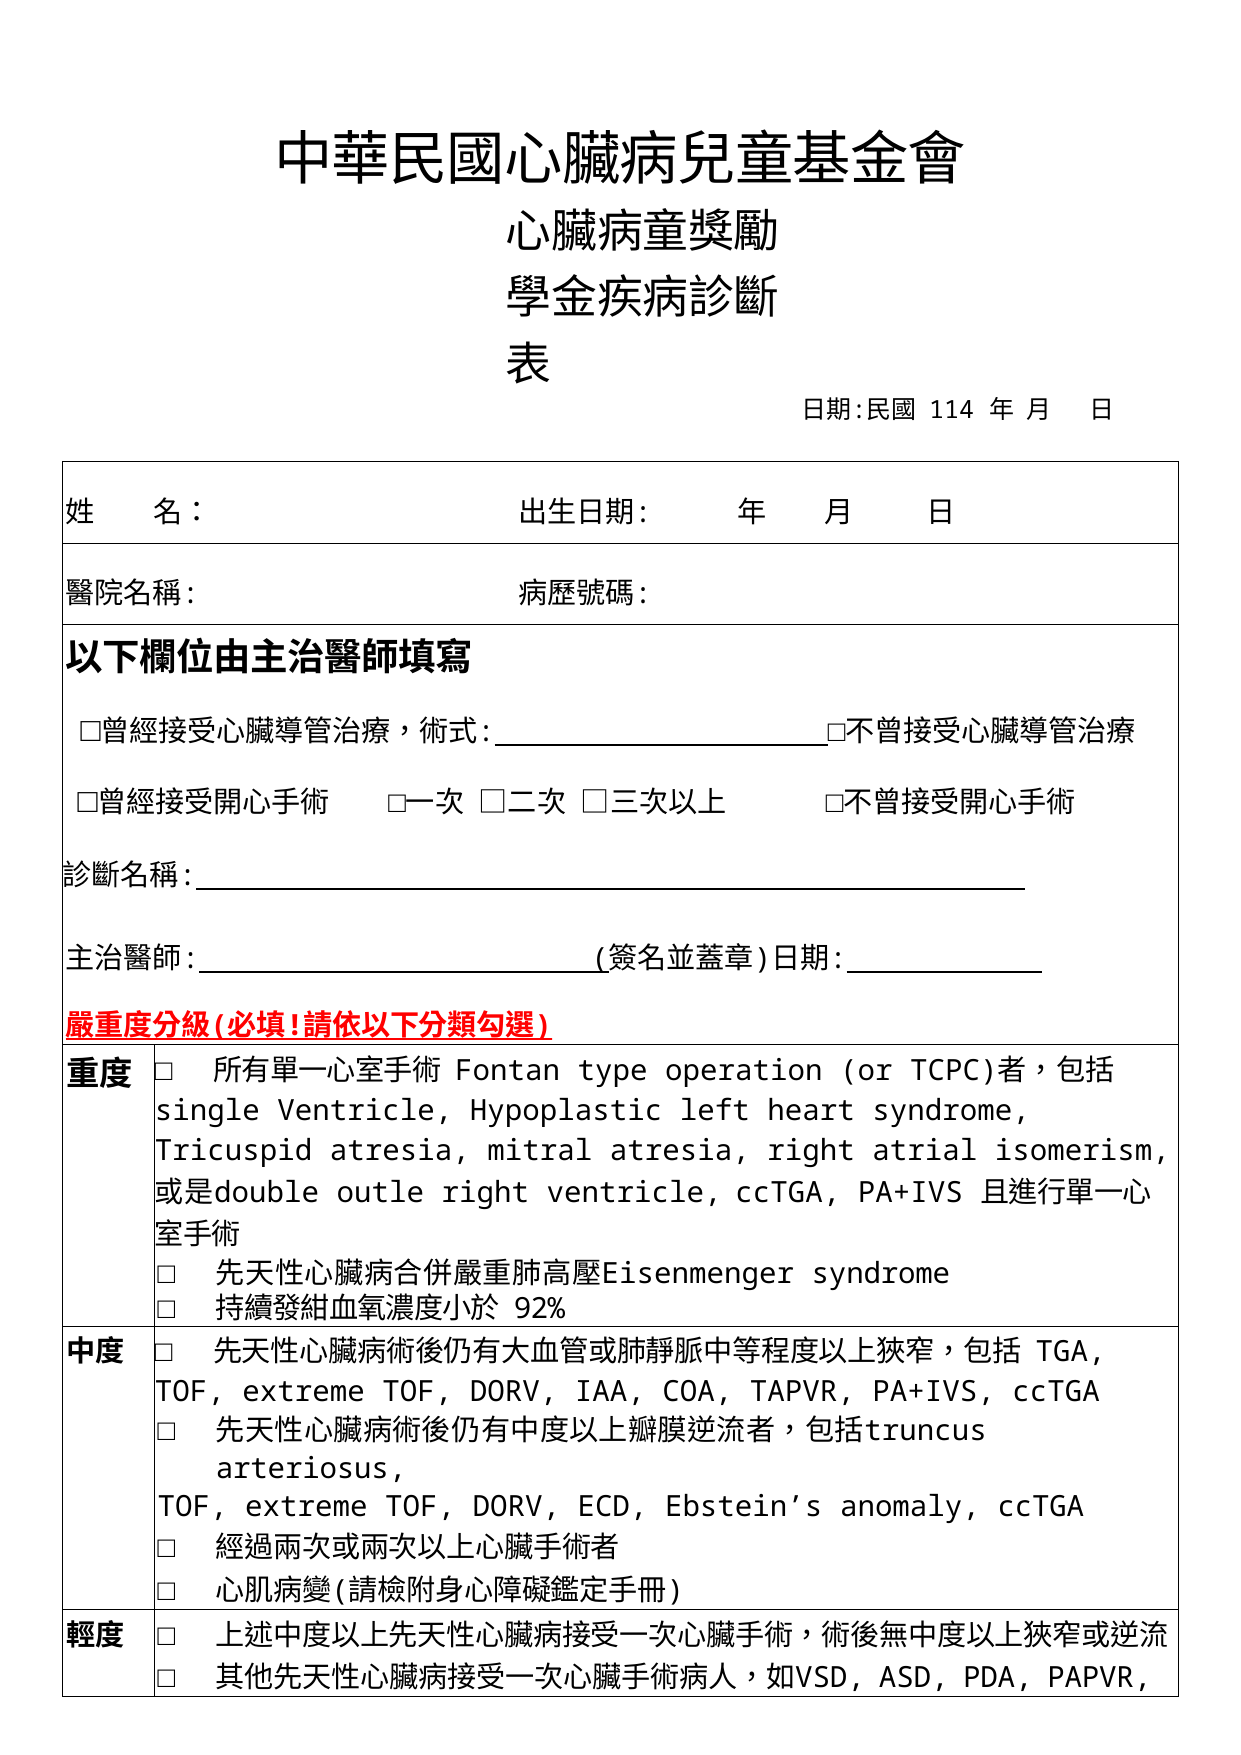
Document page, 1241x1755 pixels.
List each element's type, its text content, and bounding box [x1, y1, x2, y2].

table_cell 醫院名稱: 病歷號碼: [63, 544, 1178, 624]
table_cell 先天性心臟病術後仍有大血管或肺靜脈中等程度以上狹窄，包括 TGA, TOF, extreme TOF, DORV, IAA, COA, TAPVR, PA+IVS, ccTGA 先天性心臟病術後仍有中度以上瓣膜逆流者，包括truncus arteriosus, TOF, extreme TOF, DORV, ECD, Ebstein’s anomaly, ccTGA 經過兩次或兩次以上心臟手術者 心肌病變(請檢附身心障礙鑑定手冊) [155, 1327, 1178, 1609]
text 中華民國心臟病兒童基金會 [44, 119, 1196, 194]
table_cell 以下欄位由主治醫師填寫 □曾經接受心臟導管治療，術式: □不曾接受心臟導管治療 □曾經接受開心手術 □一次 □二次 □三次以上 □不曾接受開心手術診斷名稱: 主治醫師: (簽名並蓋章)日期: 嚴重度分級(必填!請依以下分類勾選) [63, 625, 1178, 1044]
table_cell 輕度 [63, 1610, 154, 1696]
subtitle 心臟病童獎勵學金疾病診斷表 [506, 194, 822, 393]
table_cell 重度 [63, 1045, 154, 1326]
table_cell 中度 [63, 1327, 154, 1609]
table_cell 所有單一心室手術 Fontan type operation (or TCPC)者，包括 single Ventricle, Hypoplastic left heart syndrome, Tricuspid atresia, mitral atresia, right atrial isomerism, 或是double outle right ventricle, ccTGA, PA+IVS 且進行單一心室手術 先天性心臟病合併嚴重肺高壓Eisenmenger syndrome 持續發紺血氧濃度小於 92% [155, 1045, 1178, 1326]
table_cell 上述中度以上先天性心臟病接受一次心臟手術，術後無中度以上狹窄或逆流 其他先天性心臟病接受一次心臟手術病人，如VSD, ASD, PDA, PAPVR, [155, 1610, 1178, 1696]
table_header 姓 名： 出生日期: 年 月 日 [63, 462, 1178, 542]
text 日期:民國 114 年 月 日 [801, 393, 1196, 425]
